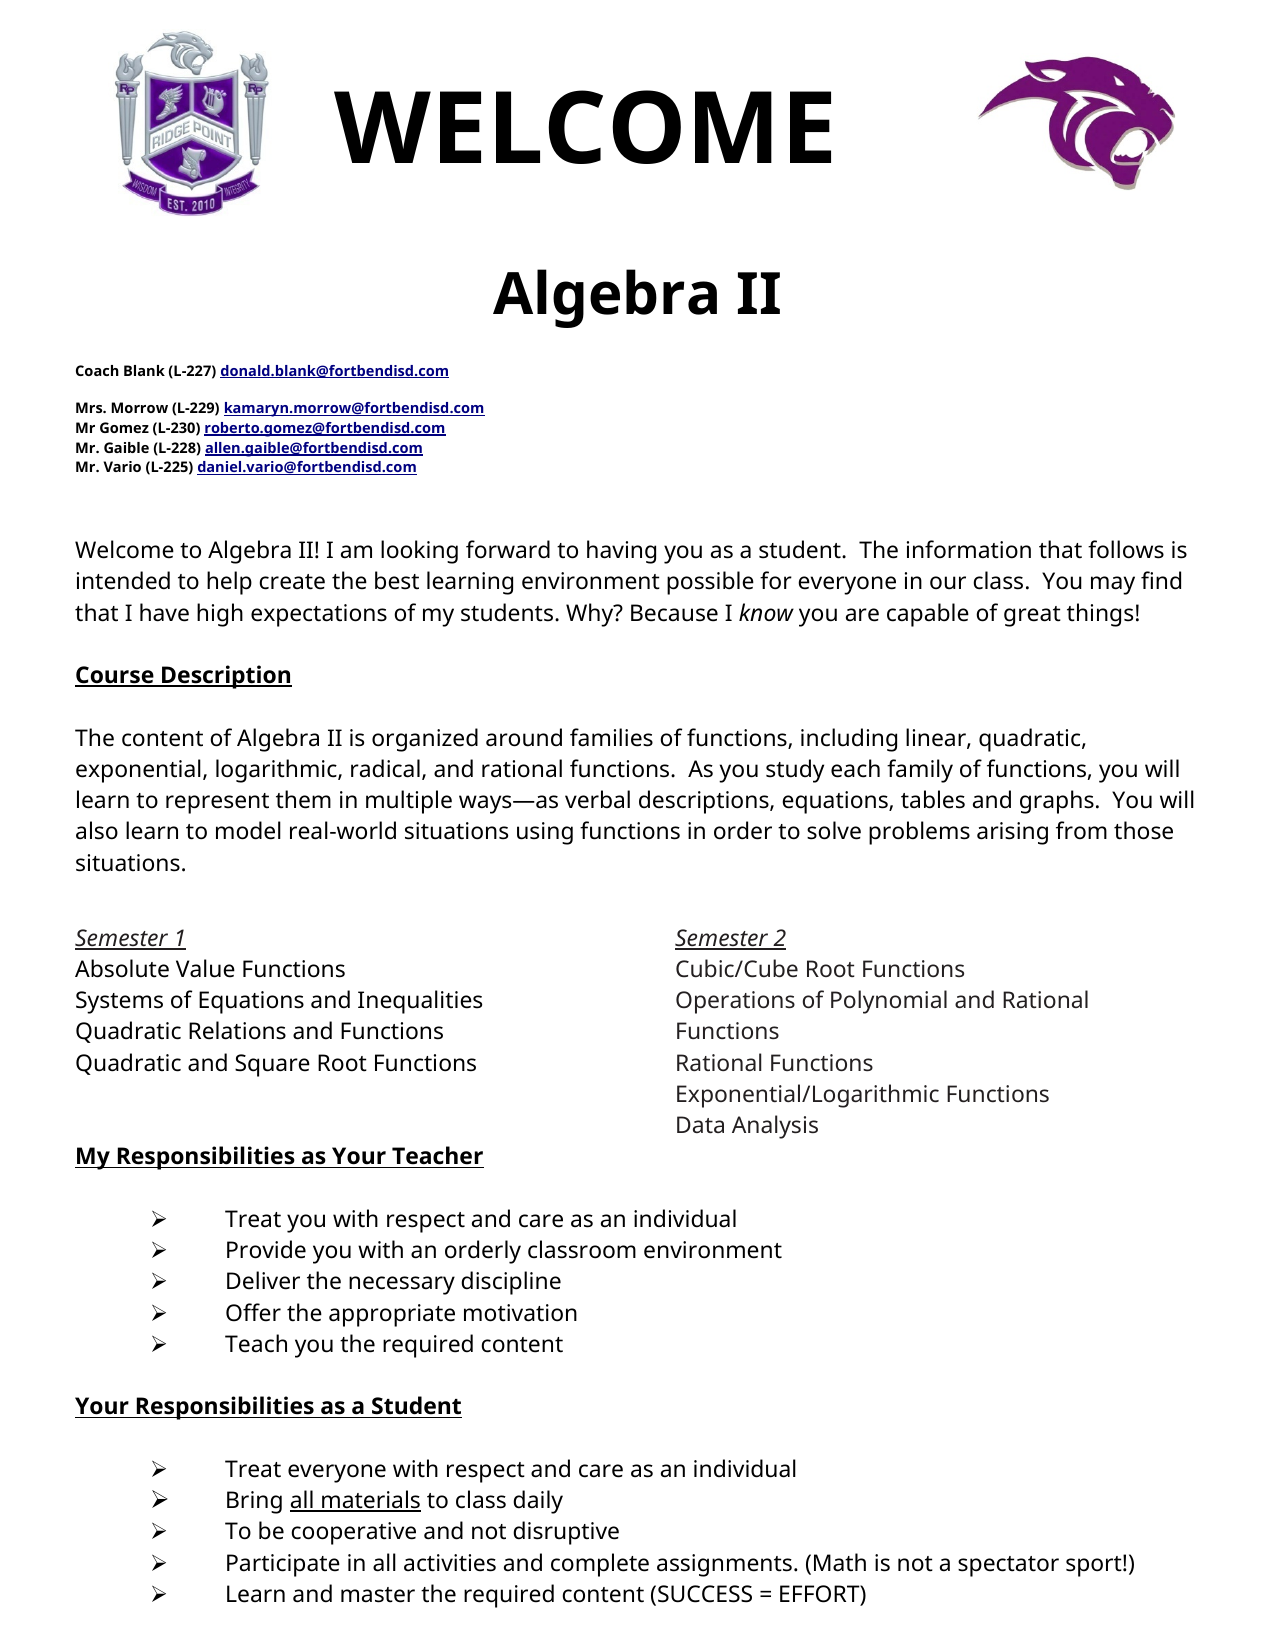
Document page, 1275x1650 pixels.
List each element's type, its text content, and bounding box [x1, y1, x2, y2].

text Cubic/Cube Root Functions [675, 953, 1200, 984]
list To be cooperative and not disruptive [150, 1515, 1200, 1547]
text WELCOME [276, 56, 1200, 192]
text The content of Algebra II is organized around families of functions, including linear, quadratic, exponential, logarithmic, radical, and rational functions. As you study each family of functions, you will learn to represent them in multiple ways—as verbal descriptions, equations, tables and graphs. You will also learn to model real-world situations using functions in order to solve problems arising from those situations. [75, 722, 1200, 878]
text Mrs. Morrow (L-229) kamaryn.morrow@fortbendisd.com [75, 398, 1200, 417]
list Deliver the necessary discipline [150, 1265, 1200, 1297]
list Treat everyone with respect and care as an individual [150, 1453, 1200, 1484]
text Course Description [75, 659, 1200, 690]
text Rational Functions [675, 1047, 1200, 1078]
text My Responsibilities as Your Teacher [75, 1140, 1200, 1172]
text Semester 1 [75, 922, 628, 953]
text Data Analysis [675, 1109, 1200, 1140]
text Absolute Value Functions [75, 953, 600, 984]
list Learn and master the required content (SUCCESS = EFFORT) [150, 1578, 1200, 1609]
list Provide you with an orderly classroom environment [150, 1234, 1200, 1265]
text Quadratic Relations and Functions [75, 1015, 600, 1047]
text [75, 56, 107, 192]
list Teach you the required content [150, 1328, 1200, 1359]
list Offer the appropriate motivation [150, 1297, 1200, 1328]
list Bring all materials to class daily [150, 1484, 1200, 1515]
text Exponential/Logarithmic Functions [675, 1078, 1200, 1109]
text Systems of Equations and Inequalities [75, 984, 600, 1015]
text Mr. Gaible (L-228) allen.gaible@fortbendisd.com [75, 437, 1200, 457]
list Treat you with respect and care as an individual [150, 1203, 1200, 1234]
text Quadratic and Square Root Functions [75, 1047, 600, 1078]
text Your Responsibilities as a Student [75, 1390, 1200, 1422]
list Participate in all activities and complete assignments. (Math is not a spectator sport!) [150, 1547, 1200, 1578]
text Algebra II [75, 252, 1200, 332]
text Semester 2 [675, 922, 1200, 953]
text Mr. Vario (L-225) daniel.vario@fortbendisd.com [75, 457, 1200, 477]
text Mr Gomez (L-230) roberto.gomez@fortbendisd.com [75, 417, 1200, 437]
text Welcome to Algebra II! I am looking forward to having you as a student. The information that follows is intended to help create the best learning environment possible for everyone in our class. You may find that I have high expectations of my students. Why? Because I know you are capable of great things! [75, 534, 1200, 628]
text Operations of Polynomial and Rational Functions [675, 984, 1200, 1047]
text Coach Blank (L-227) donald.blank@fortbendisd.com [75, 360, 1200, 380]
